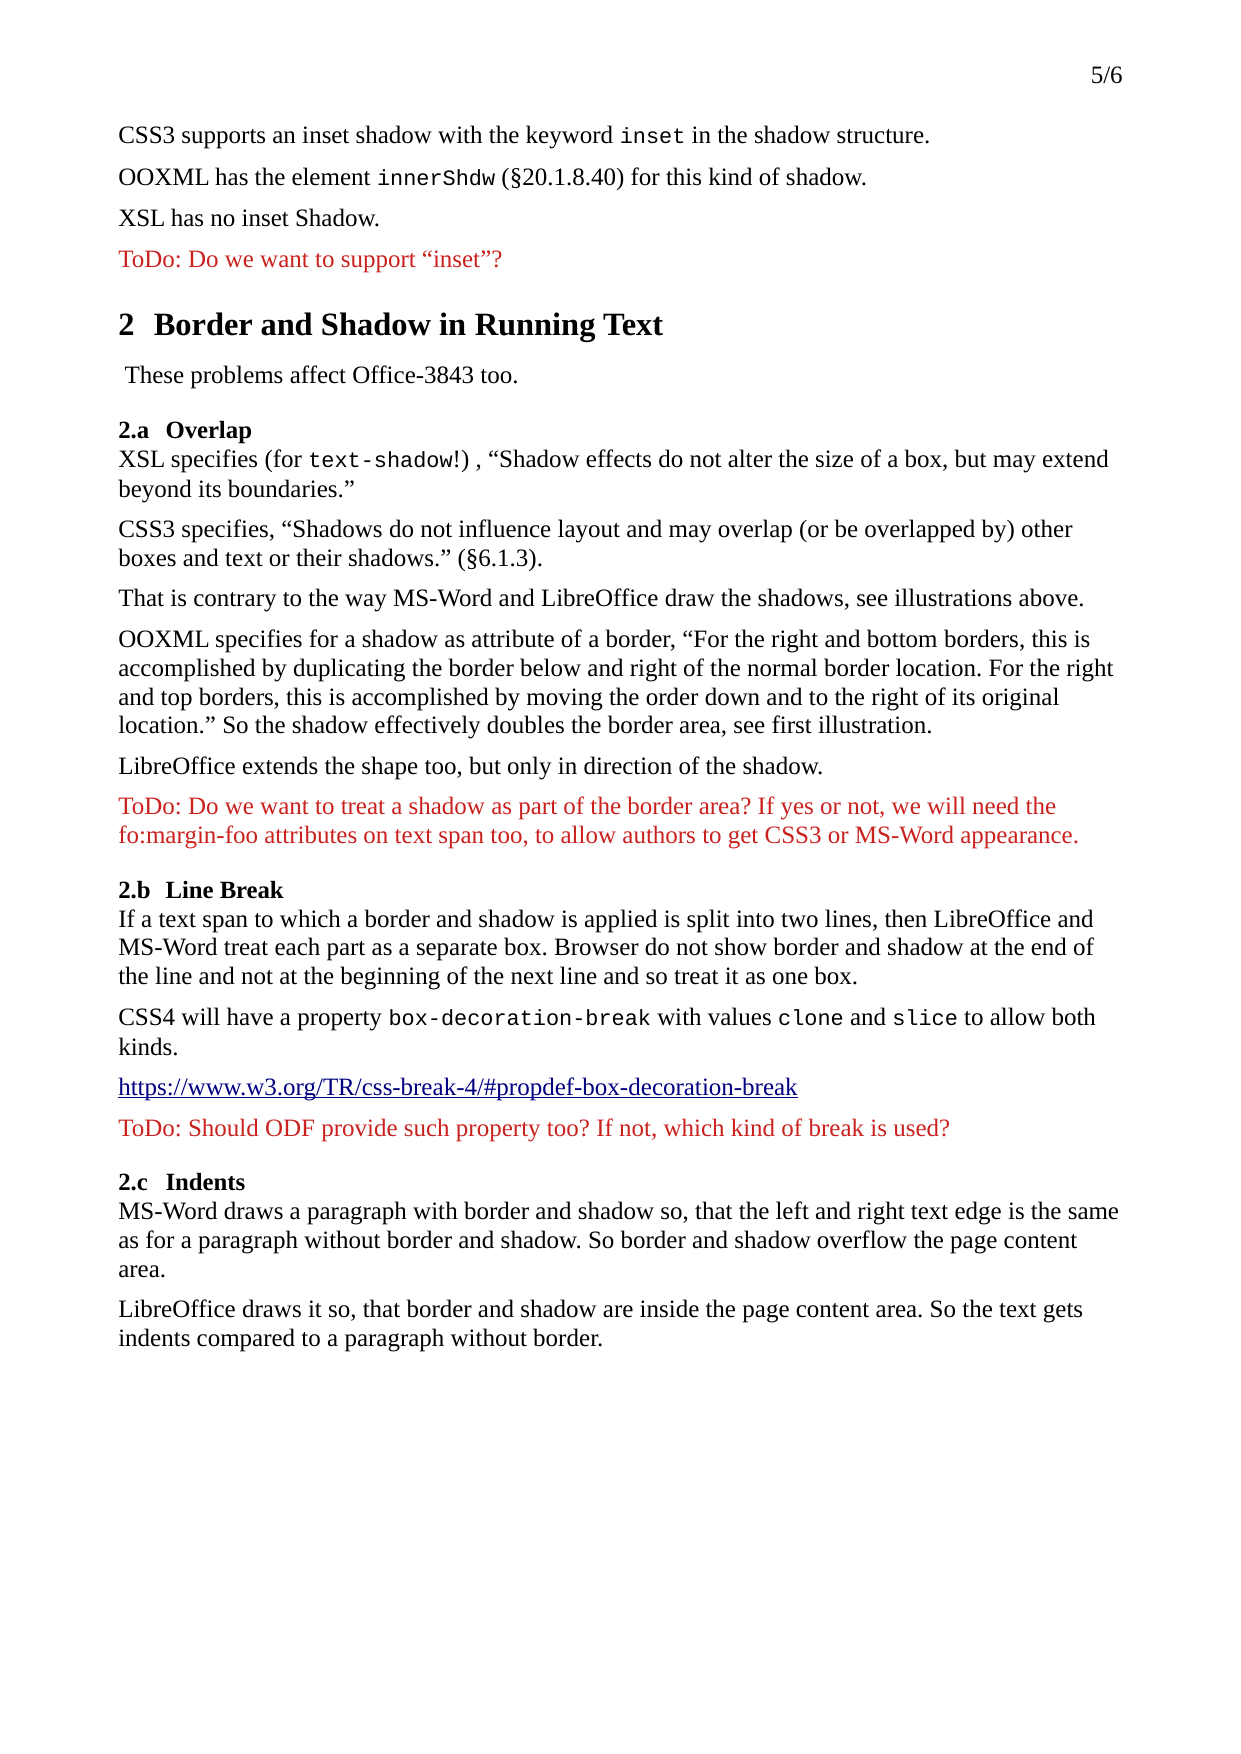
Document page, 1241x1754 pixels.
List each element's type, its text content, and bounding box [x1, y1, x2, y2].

text ToDo: Do we want to treat a shadow as part of the border area? If yes or not, we will need the fo:margin-foo attributes on text span too, to allow authors to get CSS3 or MS-Word appearance. [118, 791, 1122, 849]
text ToDo: Do we want to support “inset”? [118, 244, 1122, 273]
text OOXML has the element innerShdw (§20.1.8.40) for this kind of shadow. [118, 162, 1122, 192]
text https://www.w3.org/TR/css-break-4/#propdef-box-decoration-break [118, 1072, 1122, 1101]
subtitle Indents [118, 1168, 1122, 1196]
text LibreOffice extends the shape too, but only in direction of the shadow. [118, 751, 1122, 779]
subtitle Border and Shadow in Running Text [118, 305, 1122, 343]
subtitle Overlap [118, 415, 1122, 444]
text OOXML specifies for a shadow as attribute of a border, “For the right and bottom borders, this is accomplished by duplicating the border below and right of the normal border location. For the right and top borders, this is accomplished by moving the order down and to the right of its original location.” So the shadow effectively doubles the border area, see first illustration. [118, 624, 1122, 739]
text XSL specifies (for text-shadow!) , “Shadow effects do not alter the size of a box, but may extend beyond its boundaries.” [118, 444, 1122, 502]
text CSS3 supports an inset shadow with the keyword inset in the shadow structure. [118, 120, 1122, 150]
text CSS4 will have a property box-decoration-break with values clone and slice to allow both kinds. [118, 1002, 1122, 1060]
text MS-Word draws a paragraph with border and shadow so, that the left and right text edge is the same as for a paragraph without border and shadow. So border and shadow overflow the page content area. [118, 1196, 1122, 1282]
subtitle Line Break [118, 875, 1122, 904]
text These problems affect Office-3843 too. [118, 360, 1122, 389]
text If a text span to which a border and shadow is applied is split into two lines, then LibreOffice and MS-Word treat each part as a separate box. Browser do not show border and shadow at the end of the line and not at the beginning of the next line and so treat it as one box. [118, 904, 1122, 990]
text CSS3 specifies, “Shadows do not influence layout and may overlap (or be overlapped by) other boxes and text or their shadows.” (§6.1.3). [118, 514, 1122, 572]
text XSL has no inset Shadow. [118, 203, 1122, 232]
text LibreOffice draws it so, that border and shadow are inside the page content area. So the text gets indents compared to a paragraph without border. [118, 1294, 1122, 1352]
text That is contrary to the way MS-Word and LibreOffice draw the shadows, see illustrations above. [118, 583, 1122, 612]
text ToDo: Should ODF provide such property too? If not, which kind of break is used? [118, 1113, 1122, 1141]
